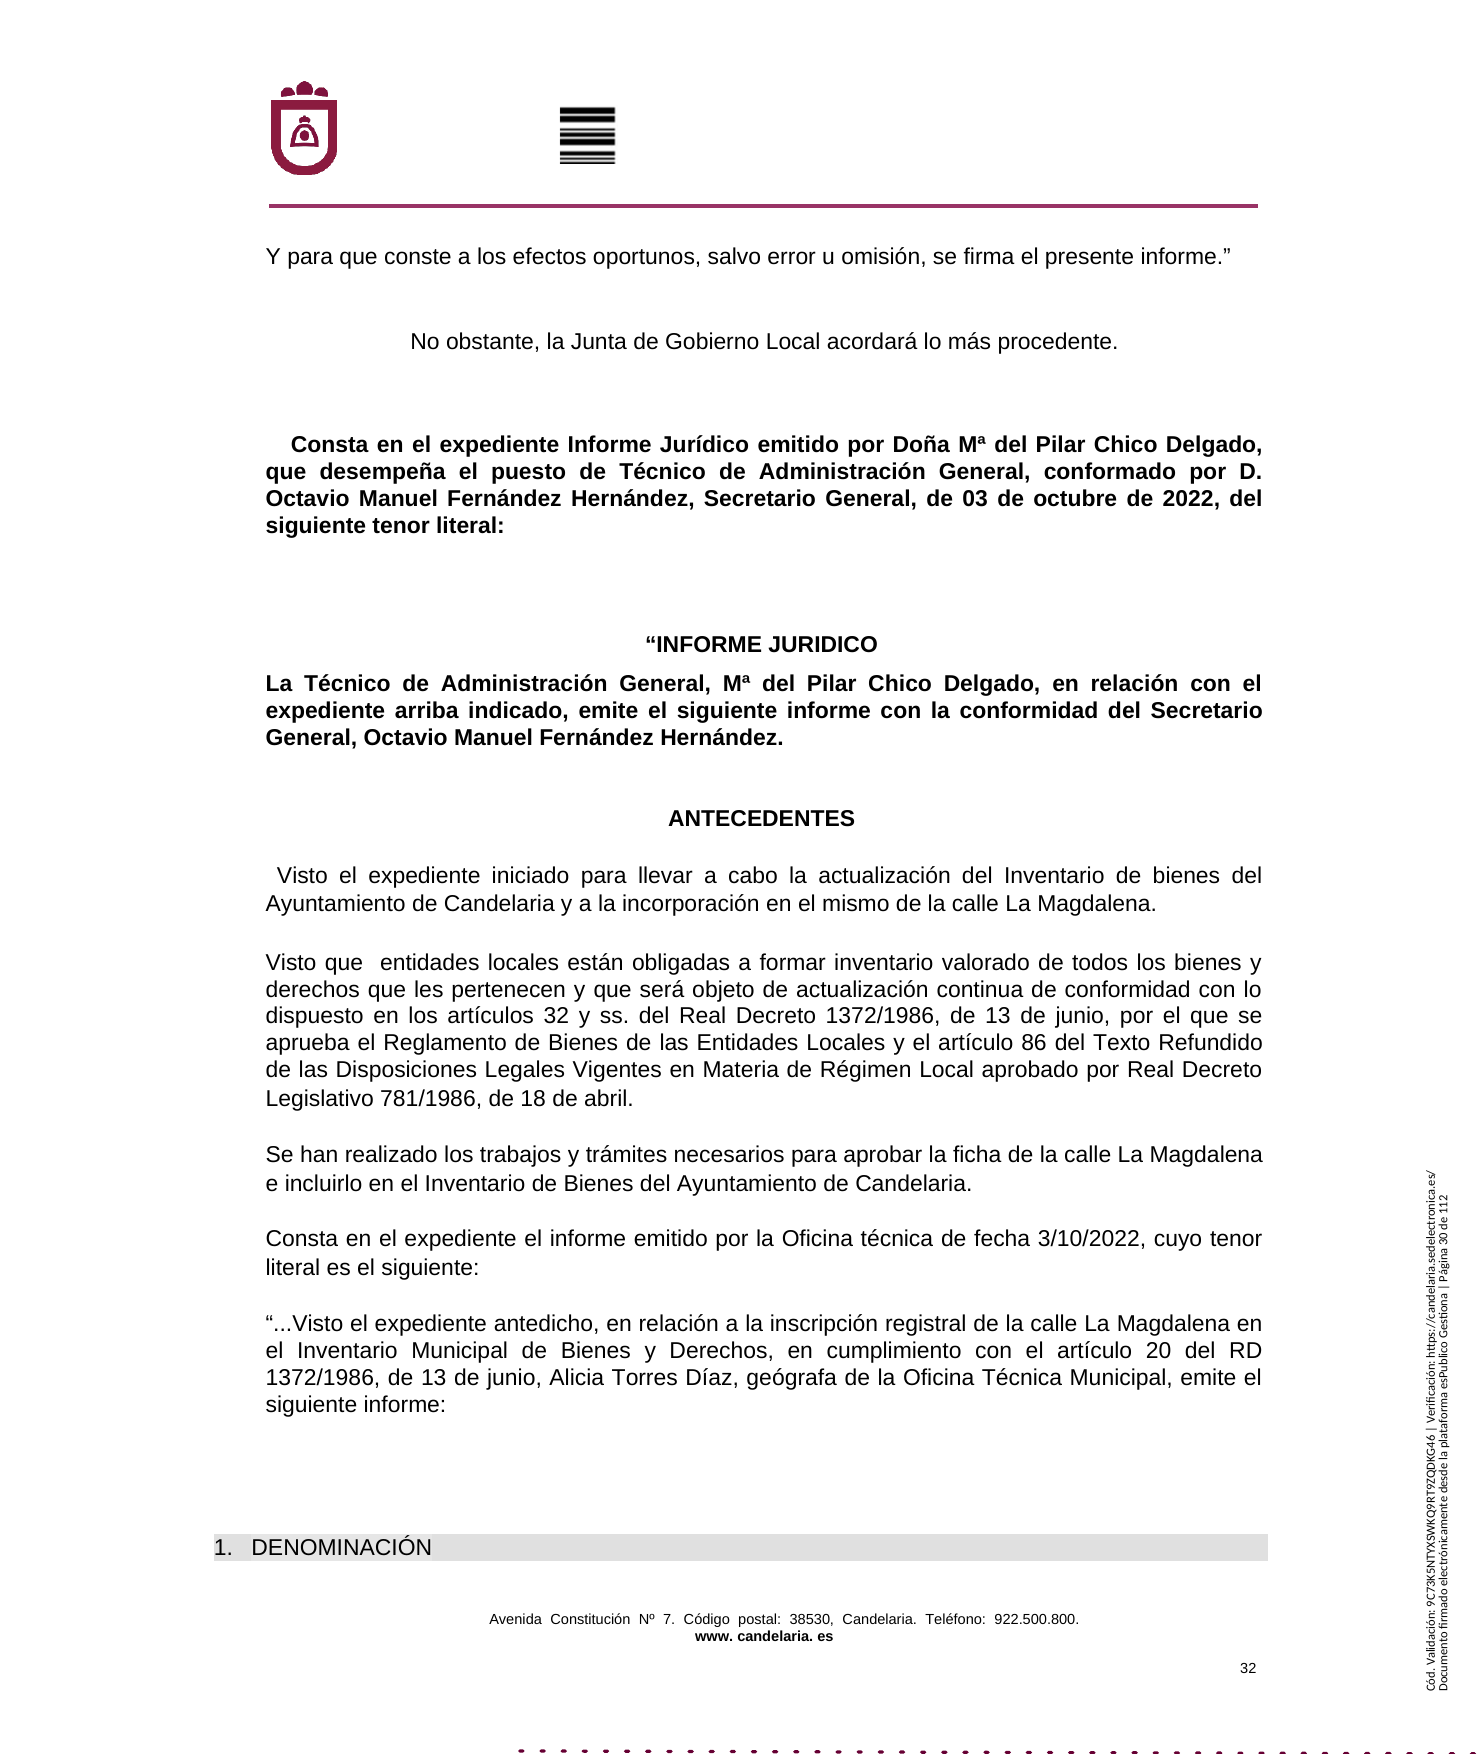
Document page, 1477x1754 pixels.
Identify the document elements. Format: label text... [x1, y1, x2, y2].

text Visto el expediente iniciado para llevar a cabo la actualización del Inventario de bienes del Ayuntamiento de Candelaria y a la incorporación en el mismo de la calle La Magdalena. [265, 862, 1263, 917]
text “...Visto el expediente antedicho, en relación a la inscripción registral de la calle La Magdalena en el Inventario Municipal de Bienes y Derechos, en cumplimiento con el artículo 20 del RD 1372/1986, de 13 de junio, Alicia Torres Díaz, geógrafa de la Oficina Técnica Municipal, emite el siguiente informe: [265, 1310, 1263, 1417]
text Consta en el expediente el informe emitido por la Oficina técnica de fecha 3/10/2022, cuyo tenor literal es el siguiente: [265, 1225, 1263, 1281]
text Y para que conste a los efectos oportunos, salvo error u omisión, se firma el presente informe.” [265, 243, 1263, 269]
subtitle “INFORME JURIDICO [333, 631, 1196, 658]
text Consta en el expediente Informe Jurídico emitido por Doña Mª del Pilar Chico Delgado, que desempeña el puesto de Técnico de Administración General, conformado por D. Octavio Manuel Fernández Hernández, Secretario General, de 03 de octubre de 2022, del siguiente tenor literal: [265, 431, 1264, 538]
list DENOMINACIÓN [214, 1534, 1268, 1561]
text Se han realizado los trabajos y trámites necesarios para aprobar la ficha de la calle La Magdalena e incluirlo en el Inventario de Bienes del Ayuntamiento de Candelaria. [265, 1141, 1263, 1196]
text La Técnico de Administración General, Mª del Pilar Chico Delgado, en relación con el expediente arriba indicado, emite el siguiente informe con la conformidad del Secretario General, Octavio Manuel Fernández Hernández. [265, 670, 1264, 750]
text Visto que entidades locales están obligadas a formar inventario valorado de todos los bienes y derechos que les pertenecen y que será objeto de actualización continua de conformidad con lo dispuesto en los artículos 32 y ss. del Real Decreto 1372/1986, de 13 de junio, por el que se aprueba el Reglamento de Bienes de las Entidades Locales y el artículo 86 del Texto Refundido de las Disposiciones Legales Vigentes en Materia de Régimen Local aprobado por Real Decreto Legislativo 781/1986, de 18 de abril. [265, 949, 1263, 1112]
subtitle ANTECEDENTES [333, 803, 1196, 831]
text No obstante, la Junta de Gobierno Local acordará lo más procedente. [251, 326, 1268, 355]
